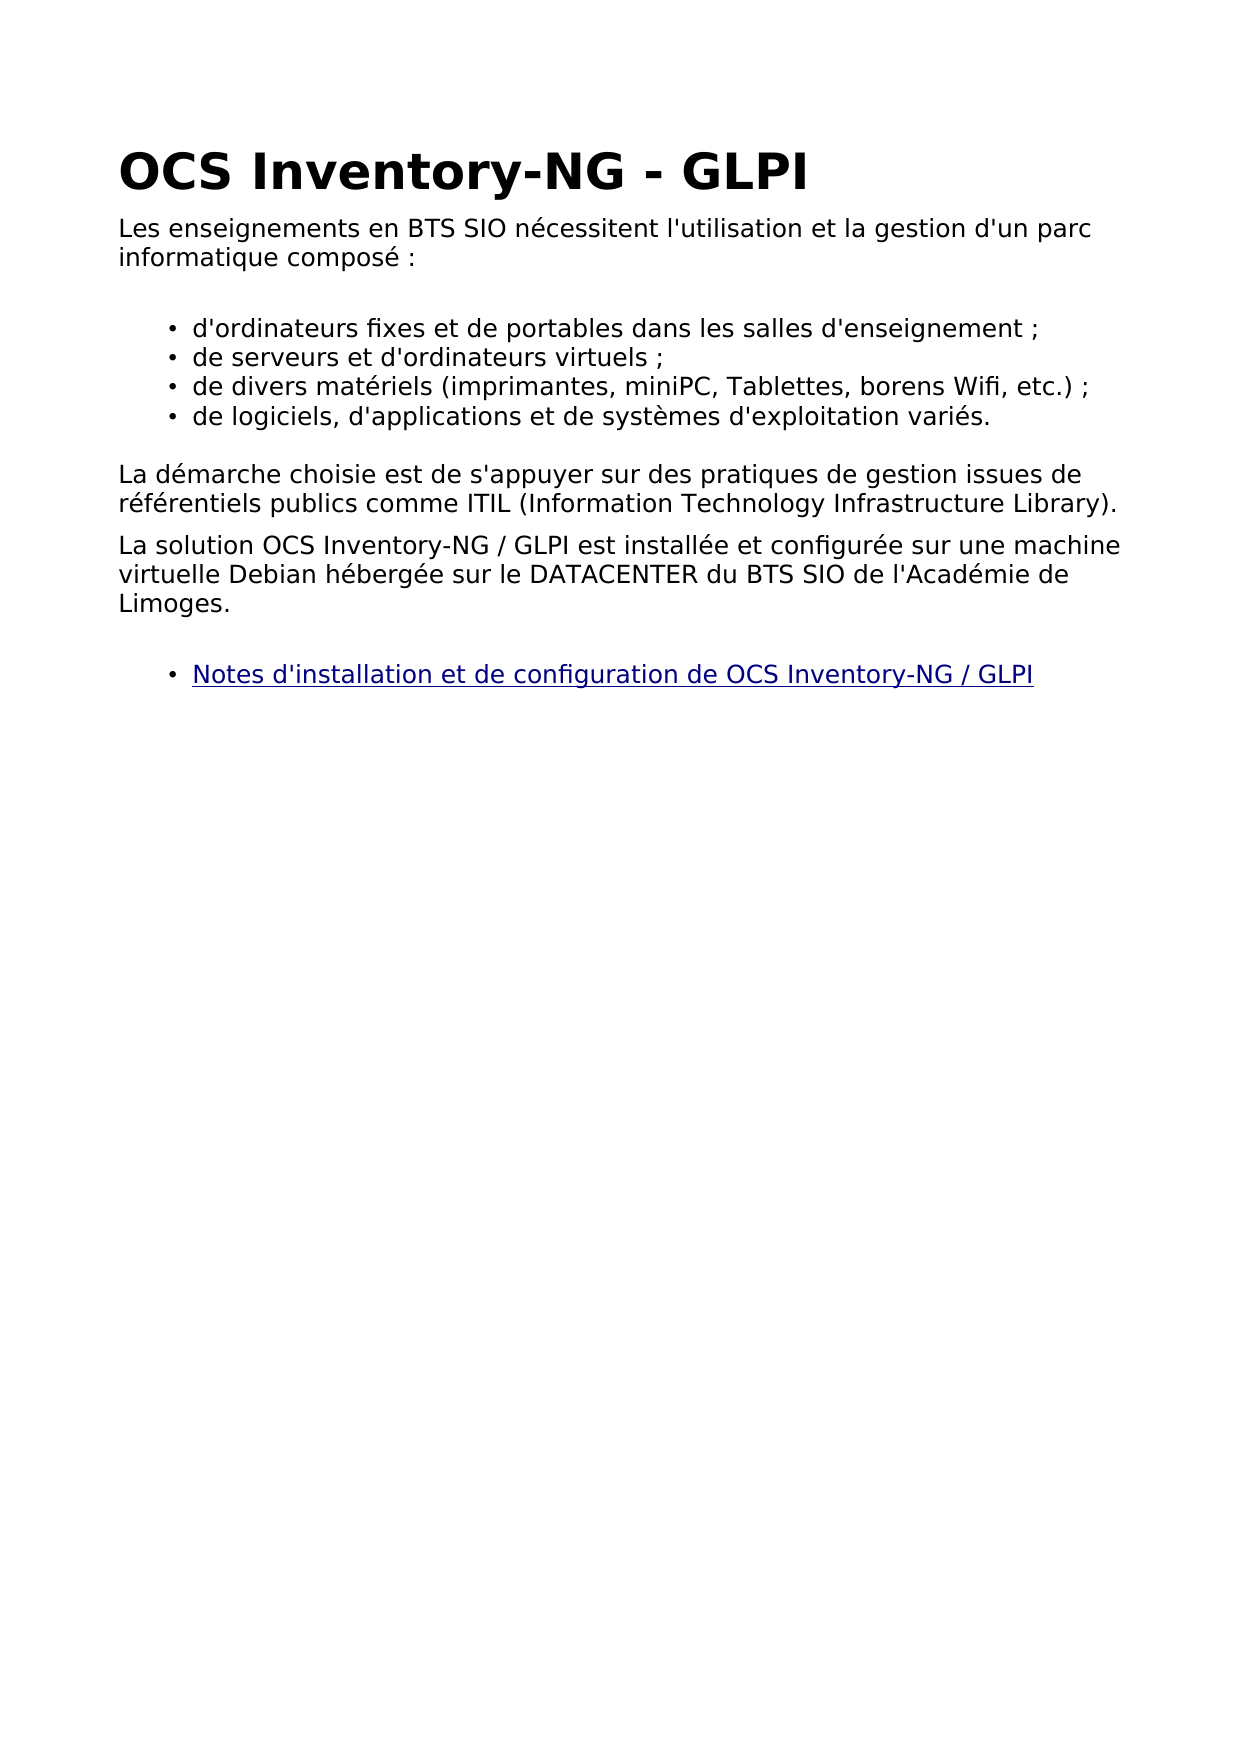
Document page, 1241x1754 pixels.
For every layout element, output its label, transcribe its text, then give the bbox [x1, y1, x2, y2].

subtitle OCS Inventory-NG - GLPI [118, 143, 1122, 201]
list de logiciels, d'applications et de systèmes d'exploitation variés. [177, 402, 1122, 431]
list de serveurs et d'ordinateurs virtuels ; [177, 343, 1122, 372]
list de divers matériels (imprimantes, miniPC, Tablettes, borens Wifi, etc.) ; [177, 372, 1122, 402]
text Les enseignements en BTS SIO nécessitent l'utilisation et la gestion d'un parc informatique composé : [118, 214, 1122, 272]
text La démarche choisie est de s'appuyer sur des pratiques de gestion issues de référentiels publics comme ITIL (Information Technology Infrastructure Library). [118, 460, 1122, 519]
list d'ordinateurs fixes et de portables dans les salles d'enseignement ; [177, 314, 1122, 343]
list Notes d'installation et de configuration de OCS Inventory-NG / GLPI [177, 661, 1122, 690]
text La solution OCS Inventory-NG / GLPI est installée et configurée sur une machine virtuelle Debian hébergée sur le DATACENTER du BTS SIO de l'Académie de Limoges. [118, 531, 1122, 619]
